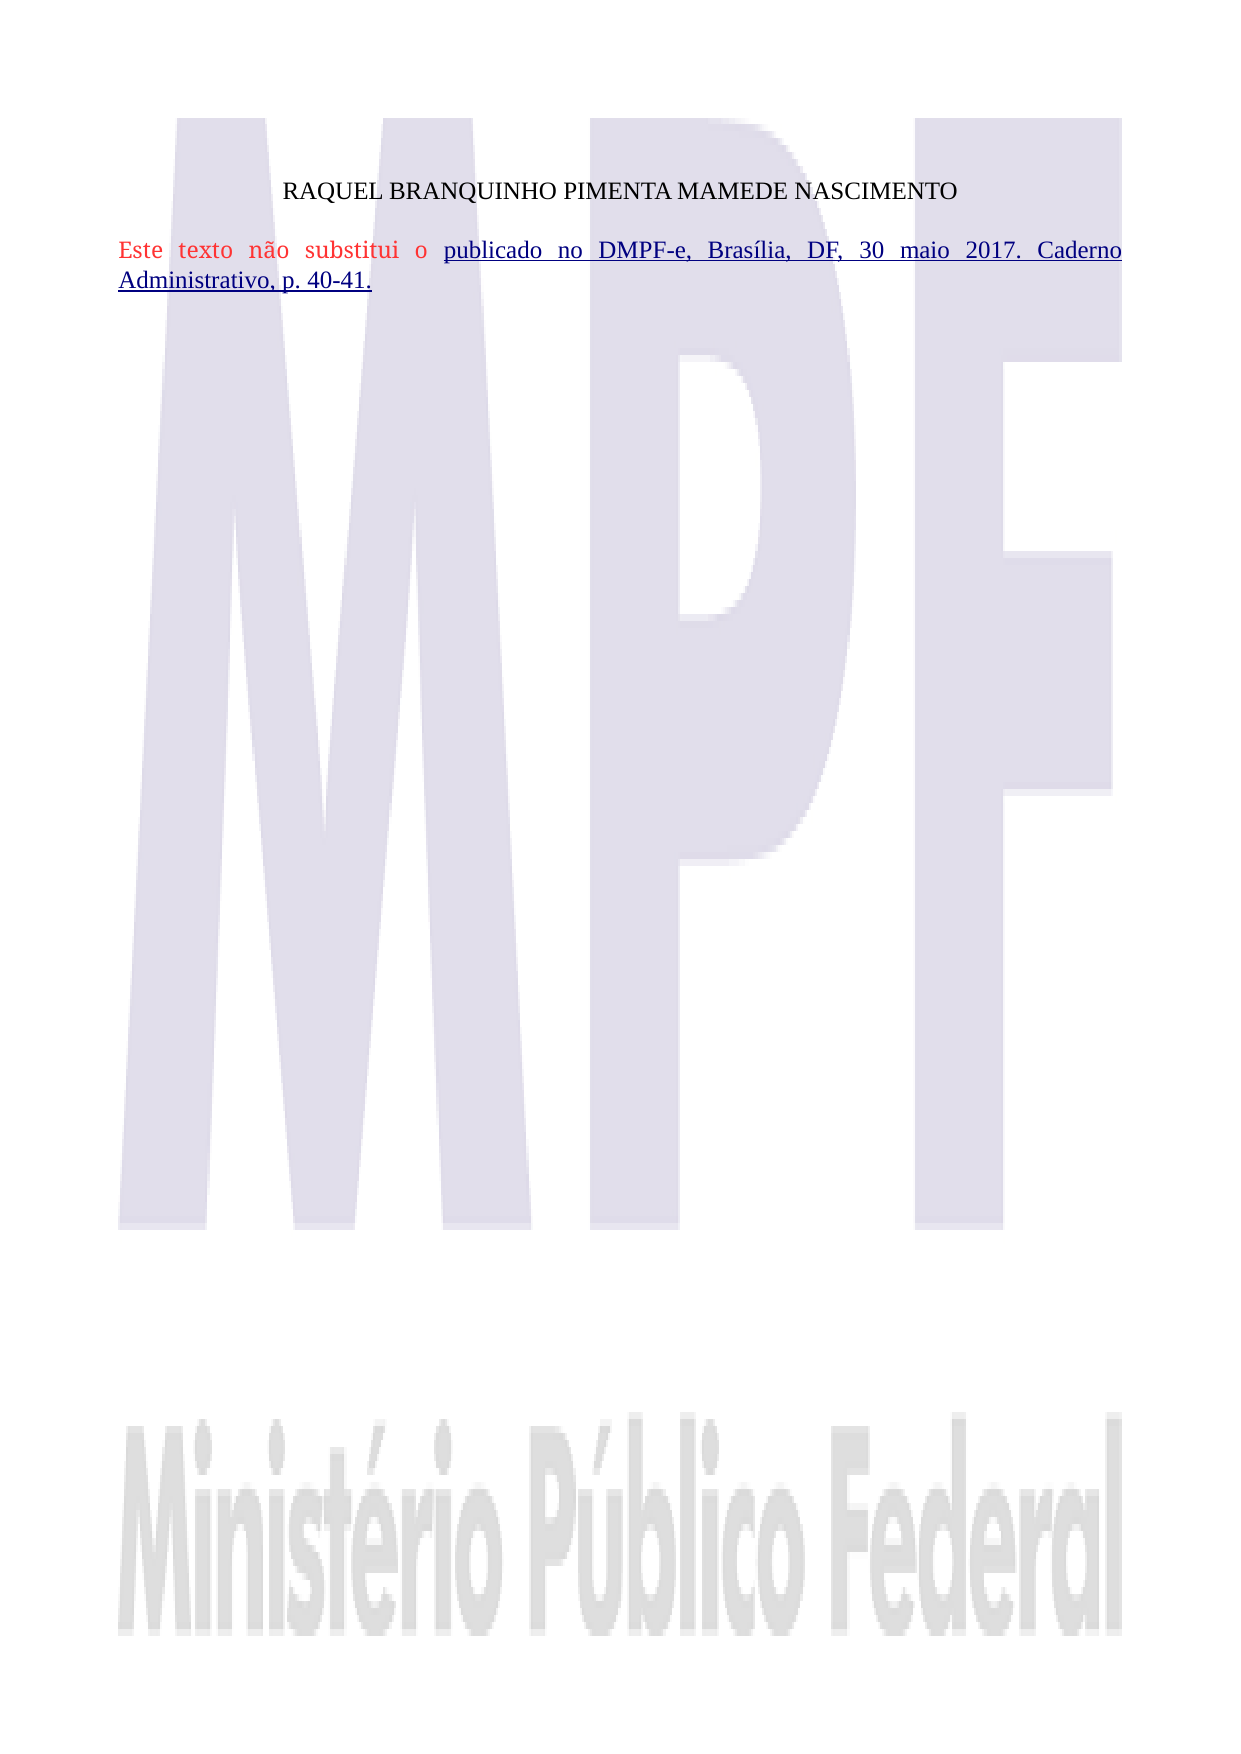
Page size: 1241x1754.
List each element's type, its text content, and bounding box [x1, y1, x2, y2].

picture [118, 294, 1122, 1636]
text Este texto não substitui o publicado no DMPF-e, Brasília, DF, 30 maio 2017. Caderno Administrativo, p. 40-41. [118, 234, 1122, 294]
text RAQUEL BRANQUINHO PIMENTA MAMEDE NASCIMENTO [118, 176, 1122, 205]
picture [118, 205, 1122, 234]
picture [118, 118, 1122, 176]
